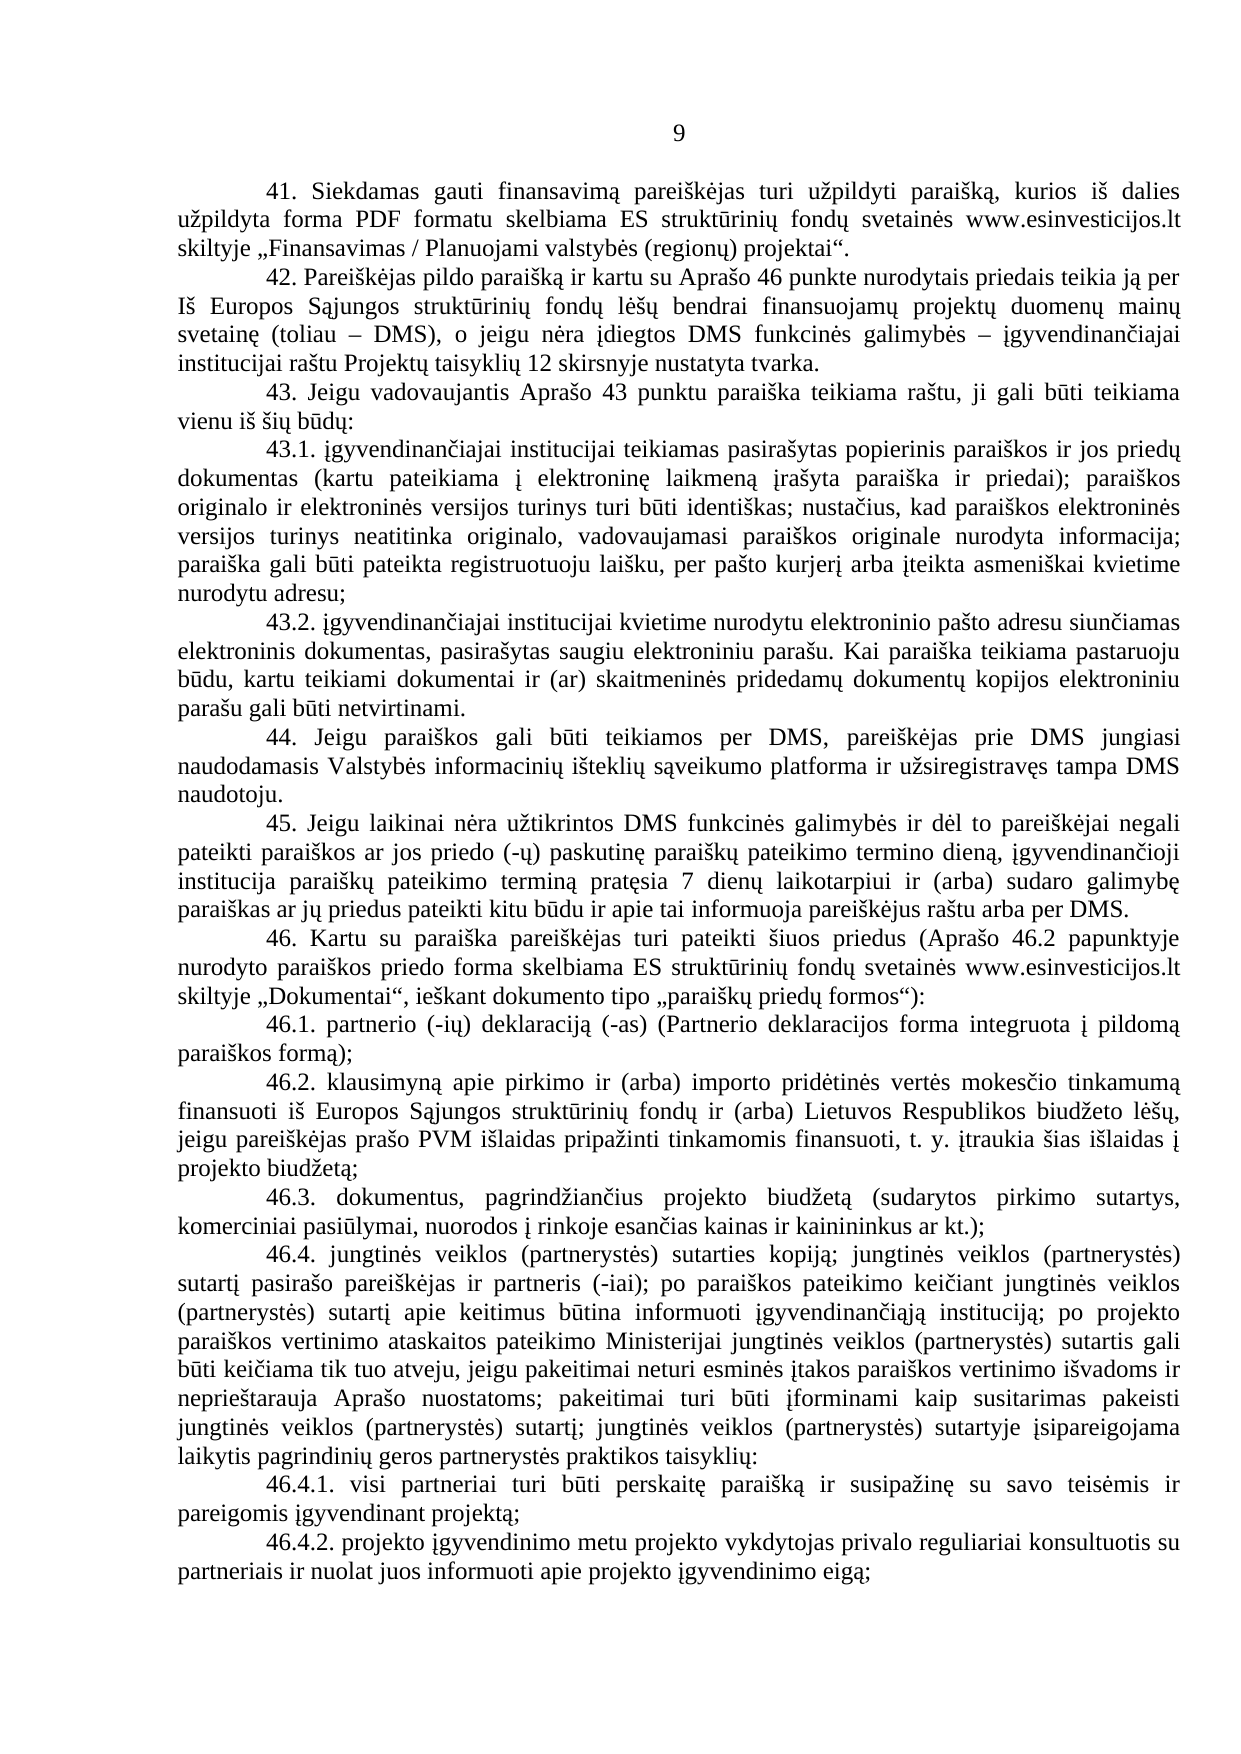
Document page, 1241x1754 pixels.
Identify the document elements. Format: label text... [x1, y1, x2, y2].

text 46.4. jungtinės veiklos (partnerystės) sutarties kopiją; jungtinės veiklos (partnerystės) sutartį pasirašo pareiškėjas ir partneris (-iai); po paraiškos pateikimo keičiant jungtinės veiklos (partnerystės) sutartį apie keitimus būtina informuoti įgyvendinančiąją instituciją; po projekto paraiškos vertinimo ataskaitos pateikimo Ministerijai jungtinės veiklos (partnerystės) sutartis gali būti keičiama tik tuo atveju, jeigu pakeitimai neturi esminės įtakos paraiškos vertinimo išvadoms ir neprieštarauja Aprašo nuostatoms; pakeitimai turi būti įforminami kaip susitarimas pakeisti jungtinės veiklos (partnerystės) sutartį; jungtinės veiklos (partnerystės) sutartyje įsipareigojama laikytis pagrindinių geros partnerystės praktikos taisyklių: [177, 1239, 1181, 1469]
text 41. Siekdamas gauti finansavimą pareiškėjas turi užpildyti paraišką, kurios iš dalies užpildyta forma PDF formatu skelbiama ES struktūrinių fondų svetainės www.esinvesticijos.lt skiltyje „Finansavimas / Planuojami valstybės (regionų) projektai“. [177, 176, 1181, 262]
text 46.3. dokumentus, pagrindžiančius projekto biudžetą (sudarytos pirkimo sutartys, komerciniai pasiūlymai, nuorodos į rinkoje esančias kainas ir kainininkus ar kt.); [177, 1182, 1181, 1239]
text 45. Jeigu laikinai nėra užtikrintos DMS funkcinės galimybės ir dėl to pareiškėjai negali pateikti paraiškos ar jos priedo (-ų) paskutinę paraiškų pateikimo termino dieną, įgyvendinančioji institucija paraiškų pateikimo terminą pratęsia 7 dienų laikotarpiui ir (arba) sudaro galimybę paraiškas ar jų priedus pateikti kitu būdu ir apie tai informuoja pareiškėjus raštu arba per DMS. [177, 808, 1181, 923]
text 46.4.2. projekto įgyvendinimo metu projekto vykdytojas privalo reguliariai konsultuotis su partneriais ir nuolat juos informuoti apie projekto įgyvendinimo eigą; [177, 1527, 1181, 1584]
text 43.2. įgyvendinančiajai institucijai kvietime nurodytu elektroninio pašto adresu siunčiamas elektroninis dokumentas, pasirašytas saugiu elektroniniu parašu. Kai paraiška teikiama pastaruoju būdu, kartu teikiami dokumentai ir (ar) skaitmeninės pridedamų dokumentų kopijos elektroniniu parašu gali būti netvirtinami. [177, 607, 1181, 722]
text 43.1. įgyvendinančiajai institucijai teikiamas pasirašytas popierinis paraiškos ir jos priedų dokumentas (kartu pateikiama į elektroninę laikmeną įrašyta paraiška ir priedai); paraiškos originalo ir elektroninės versijos turinys turi būti identiškas; nustačius, kad paraiškos elektroninės versijos turinys neatitinka originalo, vadovaujamasi paraiškos originale nurodyta informacija; paraiška gali būti pateikta registruotuoju laišku, per pašto kurjerį arba įteikta asmeniškai kvietime nurodytu adresu; [177, 434, 1181, 607]
text 44. Jeigu paraiškos gali būti teikiamos per DMS, pareiškėjas prie DMS jungiasi naudodamasis Valstybės informacinių išteklių sąveikumo platforma ir užsiregistravęs tampa DMS naudotoju. [177, 722, 1181, 808]
text 42. Pareiškėjas pildo paraišką ir kartu su Aprašo 46 punkte nurodytais priedais teikia ją per Iš Europos Sąjungos struktūrinių fondų lėšų bendrai finansuojamų projektų duomenų mainų svetainę (toliau – DMS), o jeigu nėra įdiegtos DMS funkcinės galimybės – įgyvendinančiajai institucijai raštu Projektų taisyklių 12 skirsnyje nustatyta tvarka. [177, 262, 1181, 377]
text 46.4.1. visi partneriai turi būti perskaitę paraišką ir susipažinę su savo teisėmis ir pareigomis įgyvendinant projektą; [177, 1469, 1181, 1527]
text 46.2. klausimyną apie pirkimo ir (arba) importo pridėtinės vertės mokesčio tinkamumą finansuoti iš Europos Sąjungos struktūrinių fondų ir (arba) Lietuvos Respublikos biudžeto lėšų, jeigu pareiškėjas prašo PVM išlaidas pripažinti tinkamomis finansuoti, t. y. įtraukia šias išlaidas į projekto biudžetą; [177, 1067, 1181, 1182]
text 46. Kartu su paraiška pareiškėjas turi pateikti šiuos priedus (Aprašo 46.2 papunktyje nurodyto paraiškos priedo forma skelbiama ES struktūrinių fondų svetainės www.esinvesticijos.lt skiltyje „Dokumentai“, ieškant dokumento tipo „paraiškų priedų formos“): [177, 923, 1181, 1009]
text 43. Jeigu vadovaujantis Aprašo 43 punktu paraiška teikiama raštu, ji gali būti teikiama vienu iš šių būdų: [177, 377, 1181, 434]
text 46.1. partnerio (-ių) deklaraciją (-as) (Partnerio deklaracijos forma integruota į pildomą paraiškos formą); [177, 1009, 1181, 1067]
